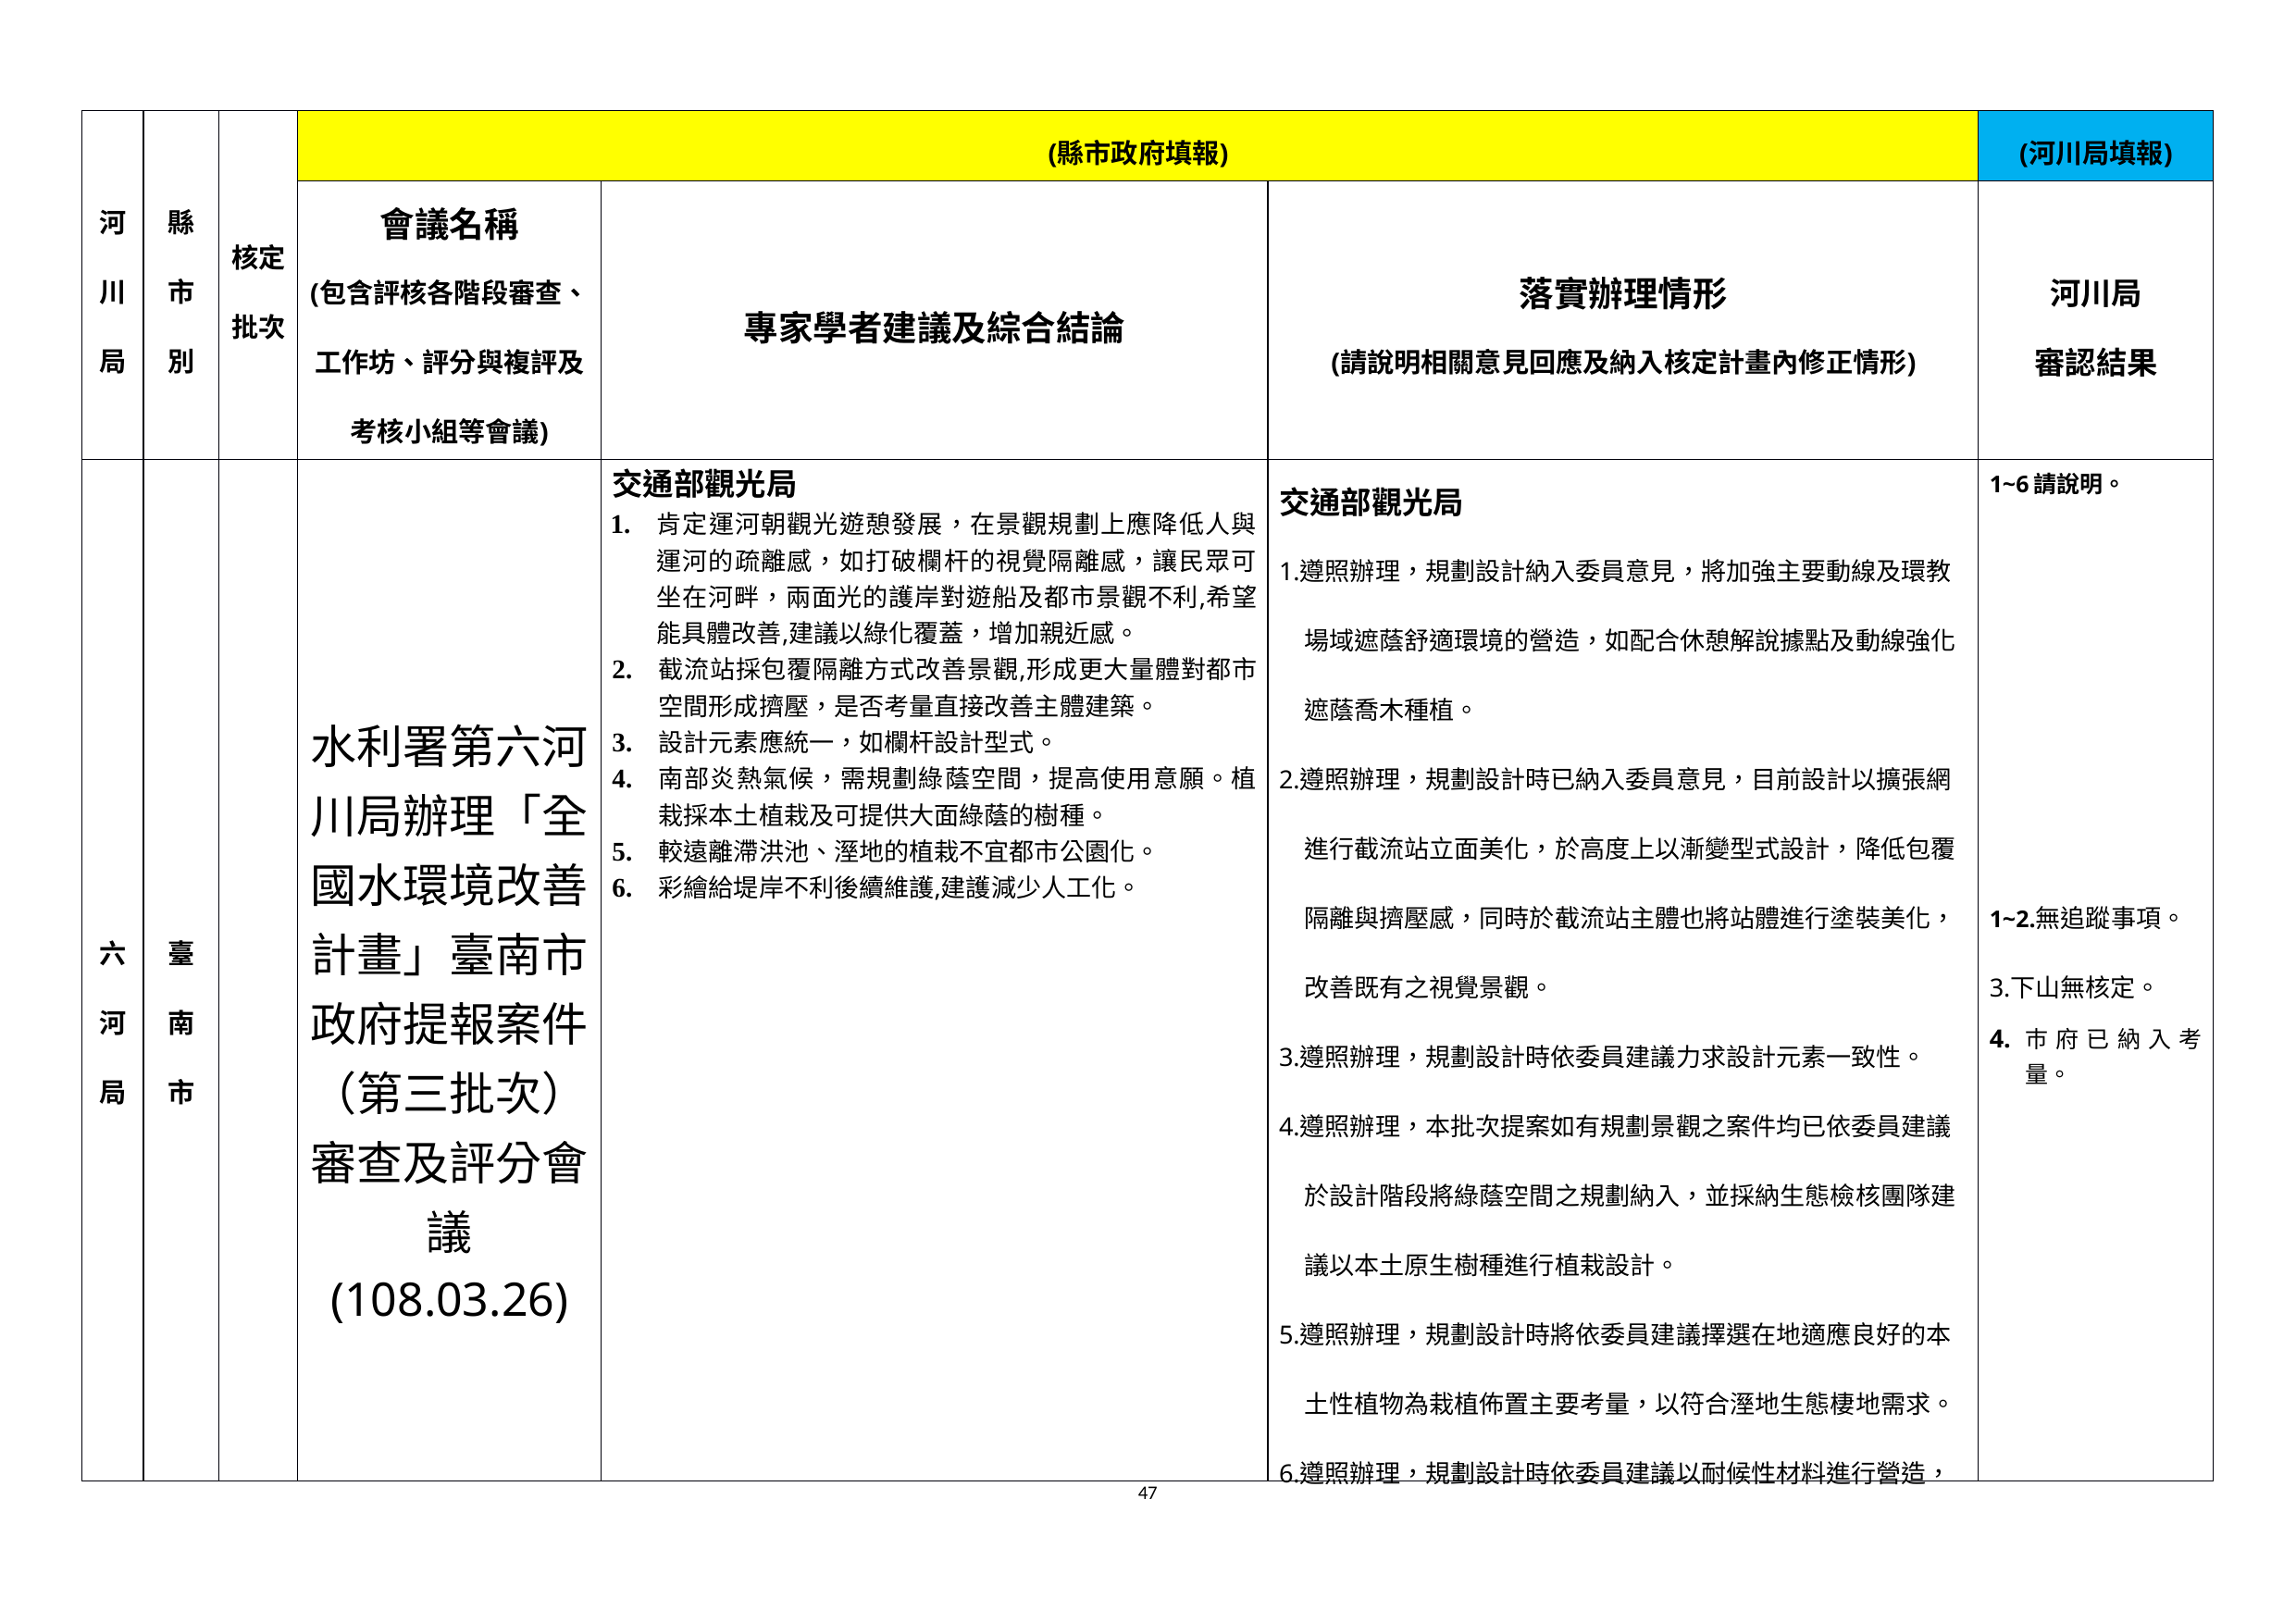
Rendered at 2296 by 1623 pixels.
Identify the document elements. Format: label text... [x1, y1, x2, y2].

table_header (河川局填報) [1979, 111, 2213, 180]
table_cell 水利署第六河川局辦理「全國水環境改善計畫」臺南市政府提報案件（第三批次）審查及評分會議 (108.03.26) [298, 460, 601, 1481]
table_cell 專家學者建議及綜合結論 [602, 181, 1267, 459]
table_header 河川局 [82, 111, 143, 459]
table_cell 交通部觀光局 1.遵照辦理，規劃設計納入委員意見，將加強主要動線及環教場域遮蔭舒適環境的營造，如配合休憩解說據點及動線強化遮蔭喬木種植。 2.遵照辦理，規劃設計時已納入委員意見，目前設計以擴張網進行截流站立面美化，於高度上以漸變型式設計，降低包覆隔離與擠壓感，同時於截流站主體也將站體進行塗裝美化，改善既有之視覺景觀。 3.遵照辦理，規劃設計時依委員建議力求設計元素一致性。 4.遵照辦理，本批次提案如有規劃景觀之案件均已依委員建議於設計階段將綠蔭空間之規劃納入，並採納生態檢核團隊建議以本土原生樹種進行植栽設計。 5.遵照辦理，規劃設計時將依委員建議擇選在地適應良好的本土性植物為栽植佈置主要考量，以符合溼地生態棲地需求。 6.遵照辦理，規劃設計時依委員建議以耐候性材料進行營造，並儘可能保留自然型態，以便於日後維管為主。 [1269, 460, 1978, 1481]
table_cell 1~6請說明。 1~2.無追蹤事項。 3.下山無核定。 巿府已納入考量。 [1979, 460, 2213, 1481]
table_cell 臺 南 市 [144, 460, 218, 1481]
table_header 縣市別 [144, 111, 218, 459]
table_cell 河川局 審認結果 [1979, 181, 2213, 459]
table_cell 六 河 局 [82, 460, 143, 1481]
table_cell 落實辦理情形 (請說明相關意見回應及納入核定計畫內修正情形) [1269, 181, 1978, 459]
table_header (縣市政府填報) [298, 111, 1978, 180]
table_cell 交通部觀光局 肯定運河朝觀光遊憩發展，在景觀規劃上應降低人與運河的疏離感，如打破欄杆的視覺隔離感，讓民眾可坐在河畔，兩面光的護岸對遊船及都市景觀不利,希望能具體改善,建議以綠化覆蓋，增加親近感。 截流站採包覆隔離方式改善景觀,形成更大量體對都市空間形成擠壓，是否考量直接改善主體建築。 設計元素應統一，如欄杆設計型式。 南部炎熱氣候，需規劃綠蔭空間，提高使用意願。植栽採本土植栽及可提供大面綠蔭的樹種。 較遠離滯洪池、溼地的植栽不宜都市公園化。 彩繪給堤岸不利後續維護,建護減少人工化。 [602, 460, 1267, 1481]
table_cell 會議名稱 (包含評核各階段審查、工作坊、評分與複評及考核小組等會議) [298, 181, 601, 459]
table_cell [219, 460, 297, 1481]
table_header 核定批次 [219, 111, 297, 459]
